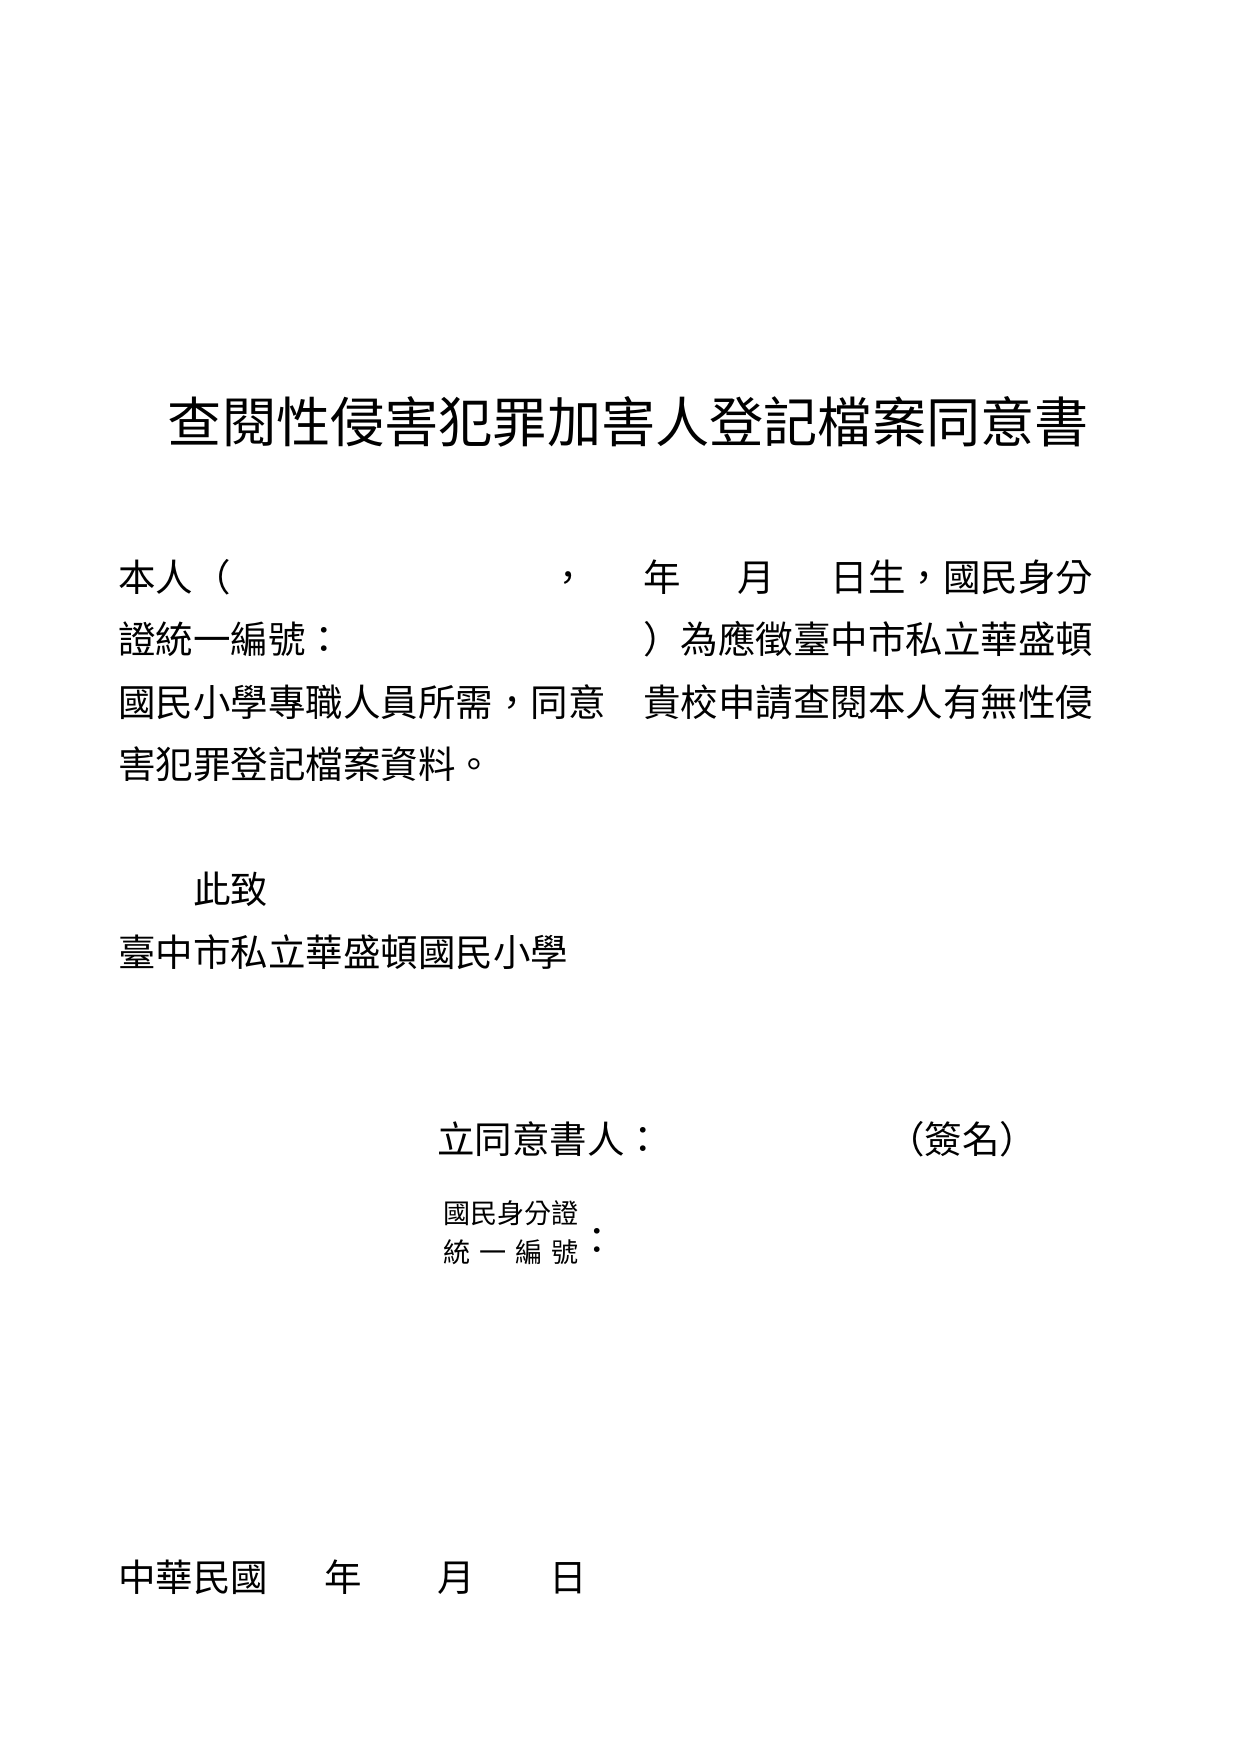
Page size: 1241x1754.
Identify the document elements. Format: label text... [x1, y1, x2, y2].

text 中華民國 年 月 日 [118, 1533, 1122, 1596]
text 查閱性侵害犯罪加害人登記檔案同意書 [118, 346, 1138, 471]
text 本人（ ， 年 月 日生，國民身分證統一編號： ）為應徵臺中市私立華盛頓國民小學專職人員所需，同意 貴校申請查閱本人有無性侵害犯罪登記檔案資料。 [118, 533, 1122, 783]
text 臺中市私立華盛頓國民小學 [118, 908, 1122, 971]
text 國民身分證統一編號： [118, 1158, 1122, 1283]
text 立同意書人： （簽名） [118, 1096, 1122, 1158]
text 此致 [118, 846, 1122, 908]
